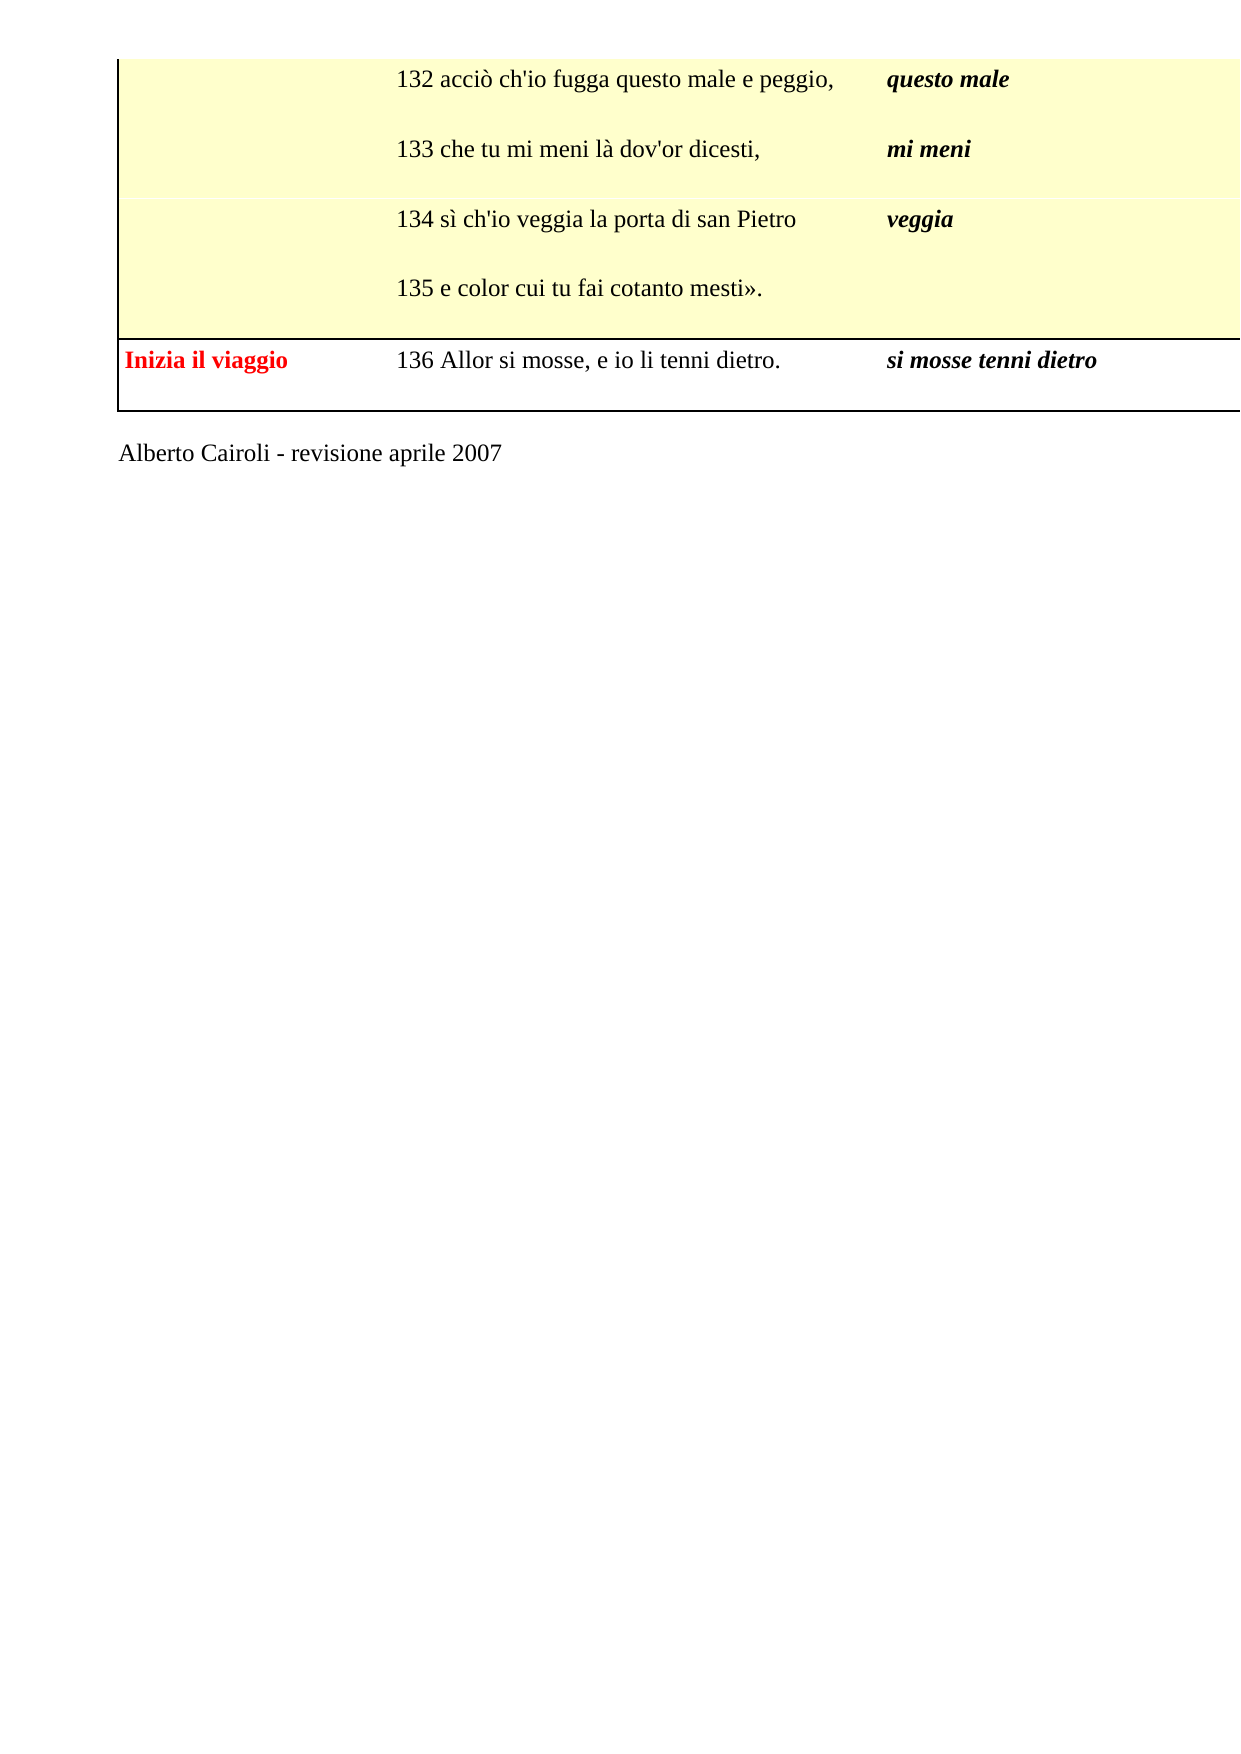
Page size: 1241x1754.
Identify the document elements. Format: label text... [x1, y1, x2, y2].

table_cell [119, 129, 390, 198]
table_cell 132 acciò ch'io fugga questo male e peggio, [390, 59, 881, 129]
table_cell [1121, 199, 1240, 268]
text Alberto Cairoli - revisione aprile 2007 [118, 412, 1181, 467]
table_cell [1121, 340, 1240, 409]
table_cell [119, 268, 390, 338]
table_cell 134 sì ch'io veggia la porta di san Pietro [390, 199, 881, 268]
table_cell Inizia il viaggio [119, 340, 390, 409]
table_cell 135 e color cui tu fai cotanto mesti». [390, 268, 881, 338]
table_cell [1121, 129, 1240, 198]
table_cell [119, 59, 390, 129]
table_cell 136 Allor si mosse, e io li tenni dietro. [390, 340, 881, 409]
table_cell [1121, 268, 1240, 338]
table_cell [1121, 59, 1240, 129]
table_cell 133 che tu mi meni là dov'or dicesti, [390, 129, 881, 198]
table_cell mi meni [881, 129, 1121, 198]
table_cell questo male [881, 59, 1121, 129]
table_cell [119, 199, 390, 268]
table_cell veggia [881, 199, 1121, 268]
table_cell si mosse tenni dietro [881, 340, 1121, 409]
table_cell [881, 268, 1121, 338]
